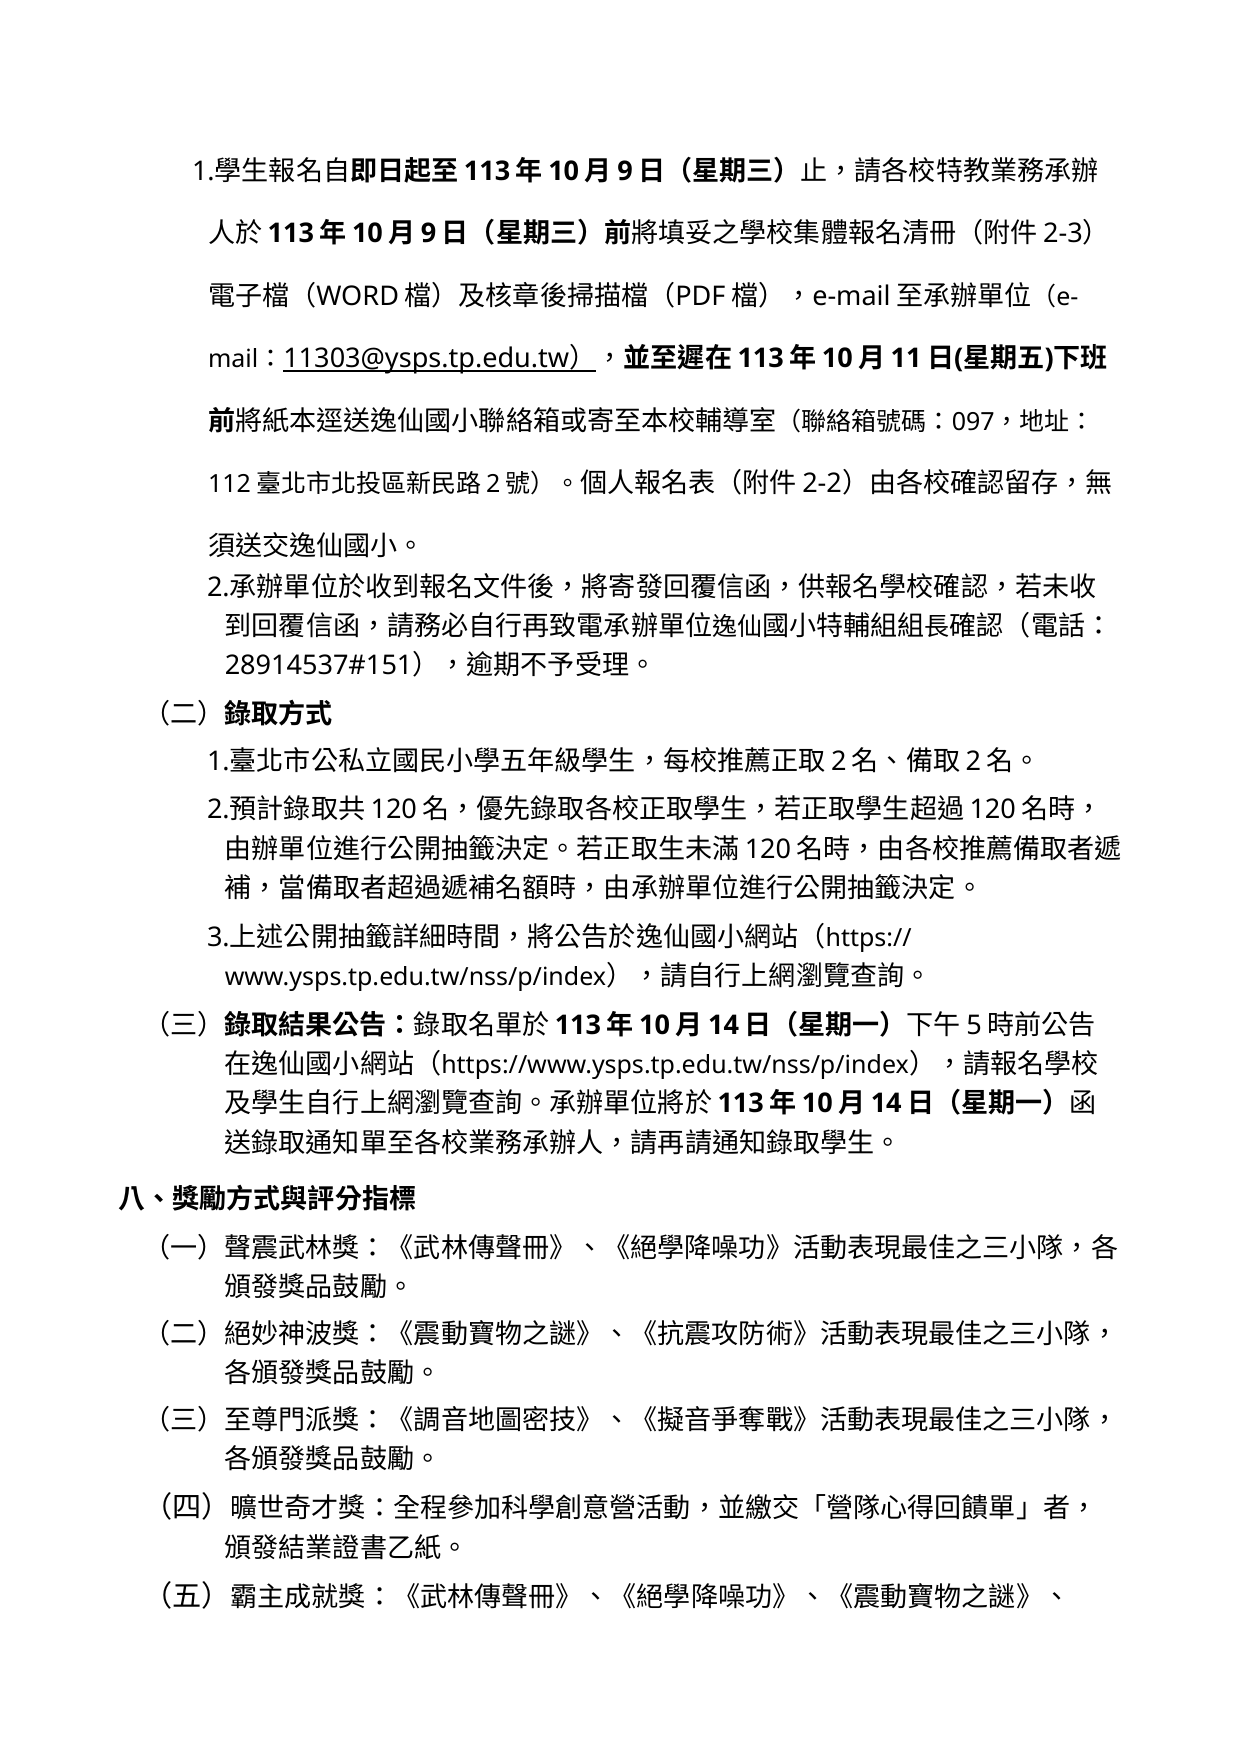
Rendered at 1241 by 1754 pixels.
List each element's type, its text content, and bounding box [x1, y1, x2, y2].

text （三）錄取結果公告：錄取名單於113年10月14日（星期一）下午5時前公告在逸仙國小網站（https://www.ysps.tp.edu.tw/nss/p/index），請報名學校及學生自行上網瀏覽查詢。承辦單位將於113年10月14日（星期一）函送錄取通知單至各校業務承辦人，請再請通知錄取學生。 [143, 1003, 1122, 1160]
text 1.臺北市公私立國民小學五年級學生，每校推薦正取2名、備取2名。 [207, 739, 1122, 778]
text 3.上述公開抽籤詳細時間，將公告於逸仙國小網站（https://www.ysps.tp.edu.tw/nss/p/index），請自行上網瀏覽查詢。 [207, 915, 1122, 993]
text 1.學生報名自即日起至113年10月9日（星期三）止，請各校特教業務承辦人於113年10月9日（星期三）前將填妥之學校集體報名清冊（附件2-3）電子檔（WORD檔）及核章後掃描檔（PDF檔），e-mail至承辦單位（e-mail：11303@ysps.tp.edu.tw），並至遲在113年10月11日(星期五)下班前將紙本逕送逸仙國小聯絡箱或寄至本校輔導室（聯絡箱號碼：097，地址：112臺北市北投區新民路2號）。個人報名表（附件2-2）由各校確認留存，無須送交逸仙國小。 [192, 127, 1122, 564]
text 八、獎勵方式與評分指標 [118, 1177, 1122, 1216]
text 2.承辦單位於收到報名文件後，將寄發回覆信函，供報名學校確認，若未收到回覆信函，請務必自行再致電承辦單位逸仙國小特輔組組長確認（電話：28914537#151），逾期不予受理。 [207, 564, 1122, 682]
text （五）霸主成就獎：《武林傳聲冊》、《絕學降噪功》、《震動寶物之謎》、 [143, 1573, 1122, 1615]
text 2.預計錄取共120名，優先錄取各校正取學生，若正取學生超過120名時，由辦單位進行公開抽籤決定。若正取生未滿120名時，由各校推薦備取者遞補，當備取者超過遞補名額時，由承辦單位進行公開抽籤決定。 [207, 787, 1122, 905]
text （三）至尊門派獎：《調音地圖密技》、《擬音爭奪戰》活動表現最佳之三小隊，各頒發獎品鼓勵。 [143, 1398, 1122, 1476]
text （二）絕妙神波獎：《震動寶物之謎》、《抗震攻防術》活動表現最佳之三小隊，各頒發獎品鼓勵。 [143, 1312, 1122, 1390]
text （二）錄取方式 [143, 692, 1122, 731]
text （四）曠世奇才獎：全程參加科學創意營活動，並繳交「營隊心得回饋單」者，頒發結業證書乙紙。 [143, 1484, 1122, 1565]
text （一）聲震武林獎：《武林傳聲冊》、《絕學降噪功》活動表現最佳之三小隊，各頒發獎品鼓勵。 [143, 1226, 1122, 1304]
